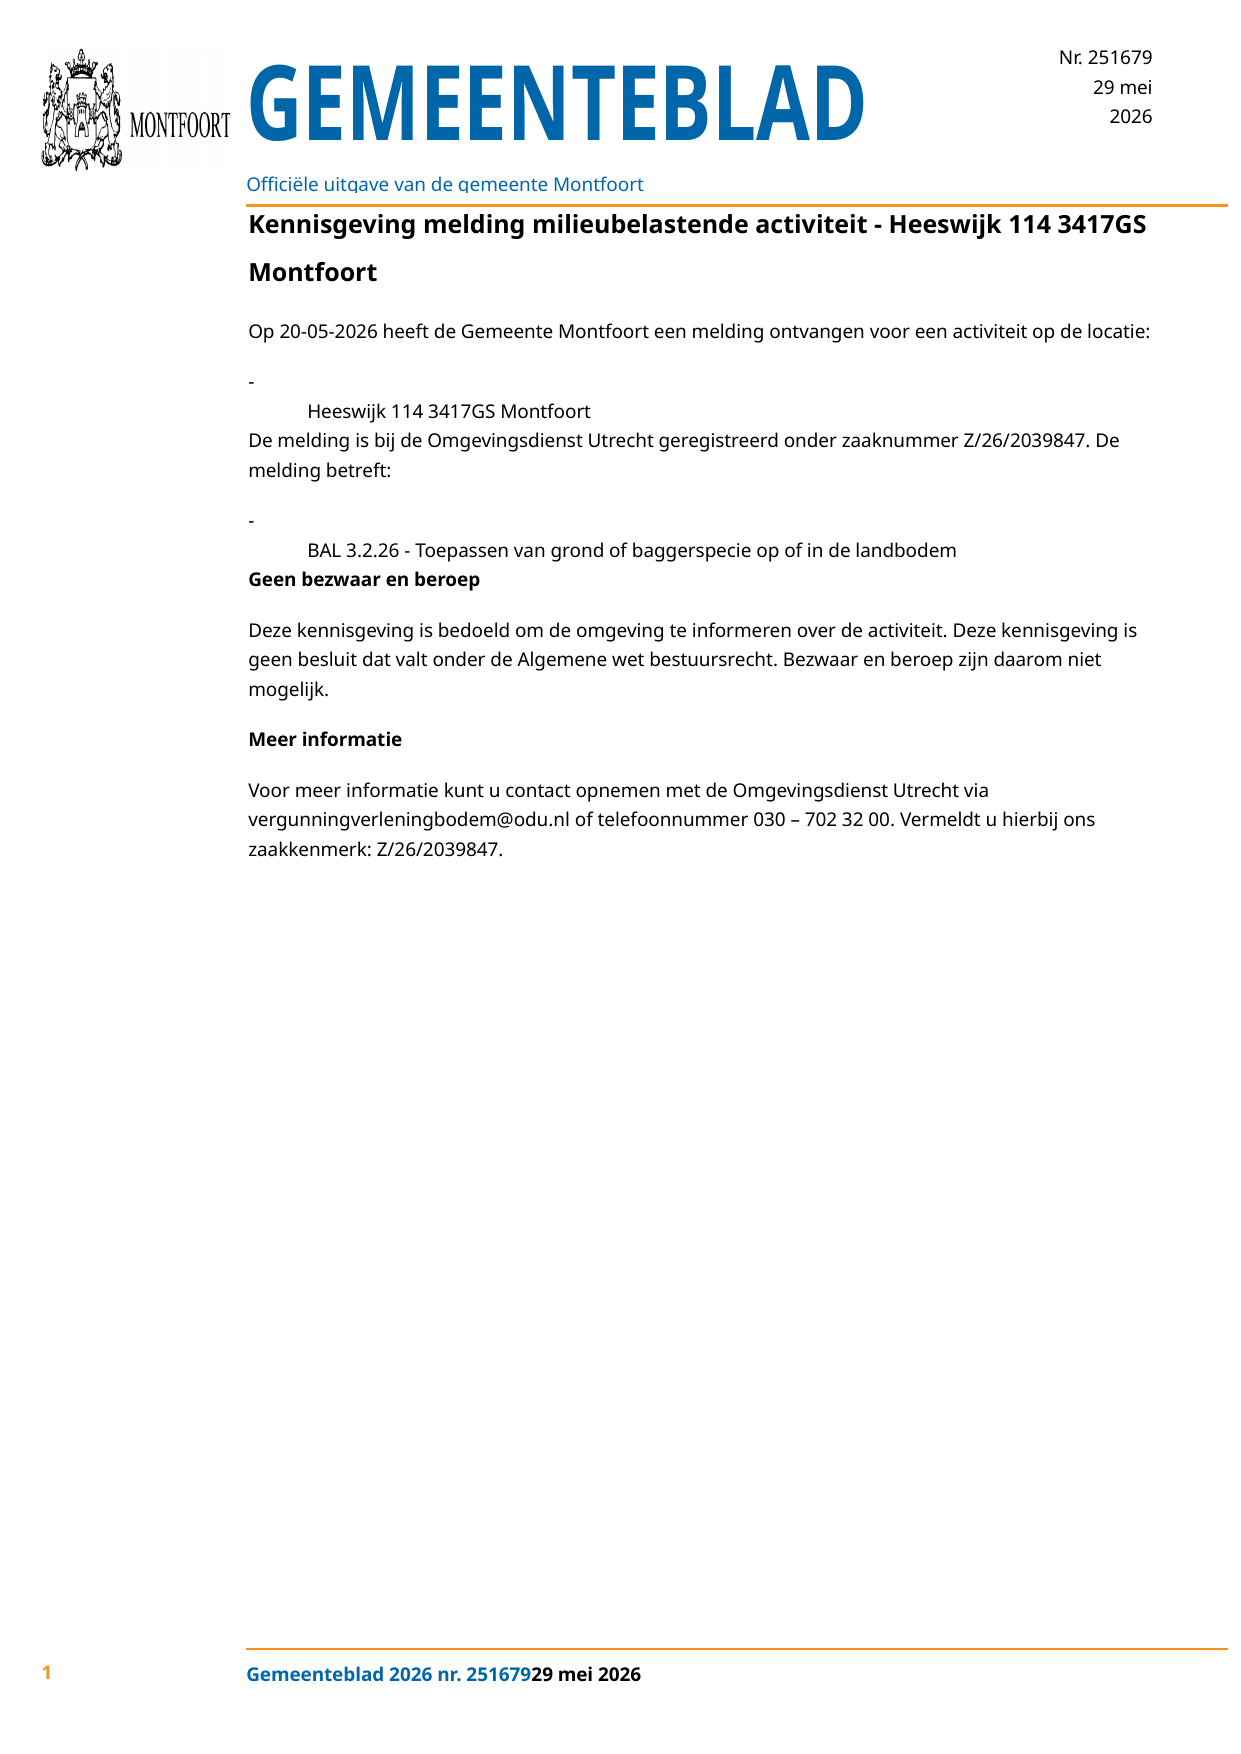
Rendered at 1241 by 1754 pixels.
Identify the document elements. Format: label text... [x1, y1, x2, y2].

list BAL 3.2.26 - Toepassen van grond of baggerspecie op of in de landbodem [248, 537, 1152, 563]
text Geen bezwaar en beroep [248, 567, 1152, 592]
picture [41, 47, 231, 172]
text Op 20-05-2026 heeft de Gemeente Montfoort een melding ontvangen voor een activiteit op de locatie: [248, 318, 1152, 344]
text Deze kennisgeving is bedoeld om de omgeving te informeren over de activiteit. Deze kennisgeving is geen besluit dat valt onder de Algemene wet bestuursrecht. Bezwaar en beroep zijn daarom niet mogelijk. [248, 617, 1152, 702]
text Voor meer informatie kunt u contact opnemen met de Omgevingsdienst Utrecht via vergunningverleningbodem@odu.nl of telefoonnummer 030 – 702 32 00. Vermeldt u hierbij ons zaakkenmerk: Z/26/2039847. [248, 777, 1152, 862]
text De melding is bij de Omgevingsdienst Utrecht geregistreerd onder zaaknummer Z/26/2039847. De melding betreft: [248, 427, 1152, 483]
text Meer informatie [248, 727, 1152, 752]
text Kennisgeving melding milieubelastende activiteit - Heeswijk 114 3417GS Montfoort [248, 207, 1152, 288]
list Heeswijk 114 3417GS Montfoort [248, 398, 1152, 424]
